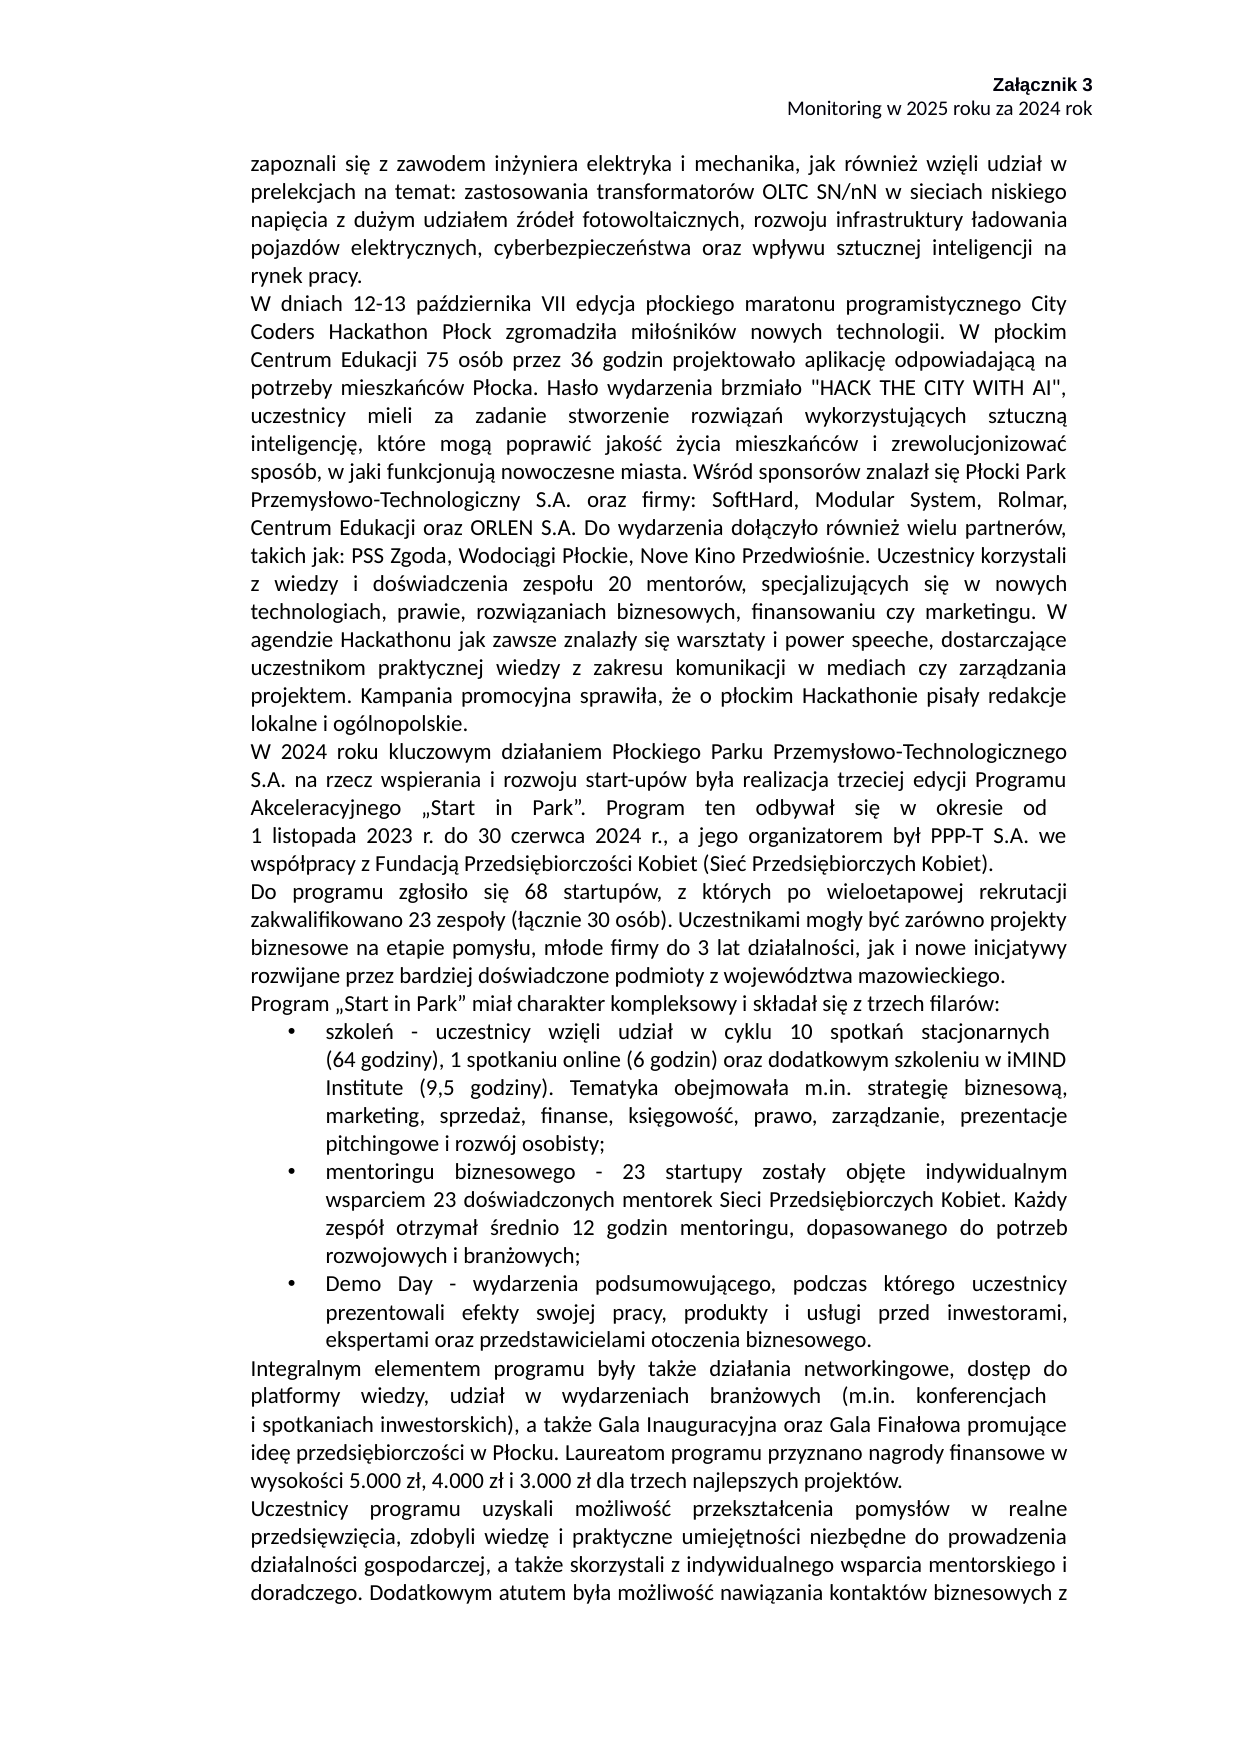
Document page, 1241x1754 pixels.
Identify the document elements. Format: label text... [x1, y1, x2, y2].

table_cell zapoznali się z zawodem inżyniera elektryka i mechanika, jak również wzięli udział w prelekcjach na temat: zastosowania transformatorów OLTC SN/nN w sieciach niskiego napięcia z dużym udziałem źródeł fotowoltaicznych, rozwoju infrastruktury ładowania pojazdów elektrycznych, cyberbezpieczeństwa oraz wpływu sztucznej inteligencji na rynek pracy. W dniach 12-13 października VII edycja płockiego maratonu programistycznego City Coders Hackathon Płock zgromadziła miłośników nowych technologii. W płockim Centrum Edukacji 75 osób przez 36 godzin projektowało aplikację odpowiadającą na potrzeby mieszkańców Płocka. Hasło wydarzenia brzmiało "HACK THE CITY WITH AI", uczestnicy mieli za zadanie stworzenie rozwiązań wykorzystujących sztuczną inteligencję, które mogą poprawić jakość życia mieszkańców i zrewolucjonizować sposób, w jaki funkcjonują nowoczesne miasta. Wśród sponsorów znalazł się Płocki Park Przemysłowo-Technologiczny S.A. oraz firmy: SoftHard, Modular System, Rolmar, Centrum Edukacji oraz ORLEN S.A. Do wydarzenia dołączyło również wielu partnerów, takich jak: PSS Zgoda, Wodociągi Płockie, Nove Kino Przedwiośnie. Uczestnicy korzystali z wiedzy i doświadczenia zespołu 20 mentorów, specjalizujących się w nowych technologiach, prawie, rozwiązaniach biznesowych, finansowaniu czy marketingu. W agendzie Hackathonu jak zawsze znalazły się warsztaty i power speeche, dostarczające uczestnikom praktycznej wiedzy z zakresu komunikacji w mediach czy zarządzania projektem. Kampania promocyjna sprawiła, że o płockim Hackathonie pisały redakcje lokalne i ogólnopolskie. W 2024 roku kluczowym działaniem Płockiego Parku Przemysłowo-Technologicznego S.A. na rzecz wspierania i rozwoju start-upów była realizacja trzeciej edycji Programu Akceleracyjnego „Start in Park”. Program ten odbywał się w okresie od 1 listopada 2023 r. do 30 czerwca 2024 r., a jego organizatorem był PPP-T S.A. we współpracy z Fundacją Przedsiębiorczości Kobiet (Sieć Przedsiębiorczych Kobiet). Do programu zgłosiło się 68 startupów, z których po wieloetapowej rekrutacji zakwalifikowano 23 zespoły (łącznie 30 osób). Uczestnikami mogły być zarówno projekty biznesowe na etapie pomysłu, młode firmy do 3 lat działalności, jak i nowe inicjatywy rozwijane przez bardziej doświadczone podmioty z województwa mazowieckiego. Program „Start in Park” miał charakter kompleksowy i składał się z trzech filarów: szkoleń - uczestnicy wzięli udział w cyklu 10 spotkań stacjonarnych (64 godziny), 1 spotkaniu online (6 godzin) oraz dodatkowym szkoleniu w iMIND Institute (9,5 godziny). Tematyka obejmowała m.in. strategię biznesową, marketing, sprzedaż, finanse, księgowość, prawo, zarządzanie, prezentacje pitchingowe i rozwój osobisty; mentoringu biznesowego - 23 startupy zostały objęte indywidualnym wsparciem 23 doświadczonych mentorek Sieci Przedsiębiorczych Kobiet. Każdy zespół otrzymał średnio 12 godzin mentoringu, dopasowanego do potrzeb rozwojowych i branżowych; Demo Day - wydarzenia podsumowującego, podczas którego uczestnicy prezentowali efekty swojej pracy, produkty i usługi przed inwestorami, ekspertami oraz przedstawicielami otoczenia biznesowego. Integralnym elementem programu były także działania networkingowe, dostęp do platformy wiedzy, udział w wydarzeniach branżowych (m.in. konferencjach i spotkaniach inwestorskich), a także Gala Inauguracyjna oraz Gala Finałowa promujące ideę przedsiębiorczości w Płocku. Laureatom programu przyznano nagrody finansowe w wysokości 5.000 zł, 4.000 zł i 3.000 zł dla trzech najlepszych projektów. Uczestnicy programu uzyskali możliwość przekształcenia pomysłów w realne przedsięwzięcia, zdobyli wiedzę i praktyczne umiejętności niezbędne do prowadzenia działalności gospodarczej, a także skorzystali z indywidualnego wsparcia mentorskiego i doradczego. Dodatkowym atutem była możliwość nawiązania kontaktów biznesowych z [237, 149, 1079, 1606]
table_cell [166, 149, 204, 1606]
table_cell [134, 149, 166, 1606]
table_cell [204, 149, 237, 1606]
